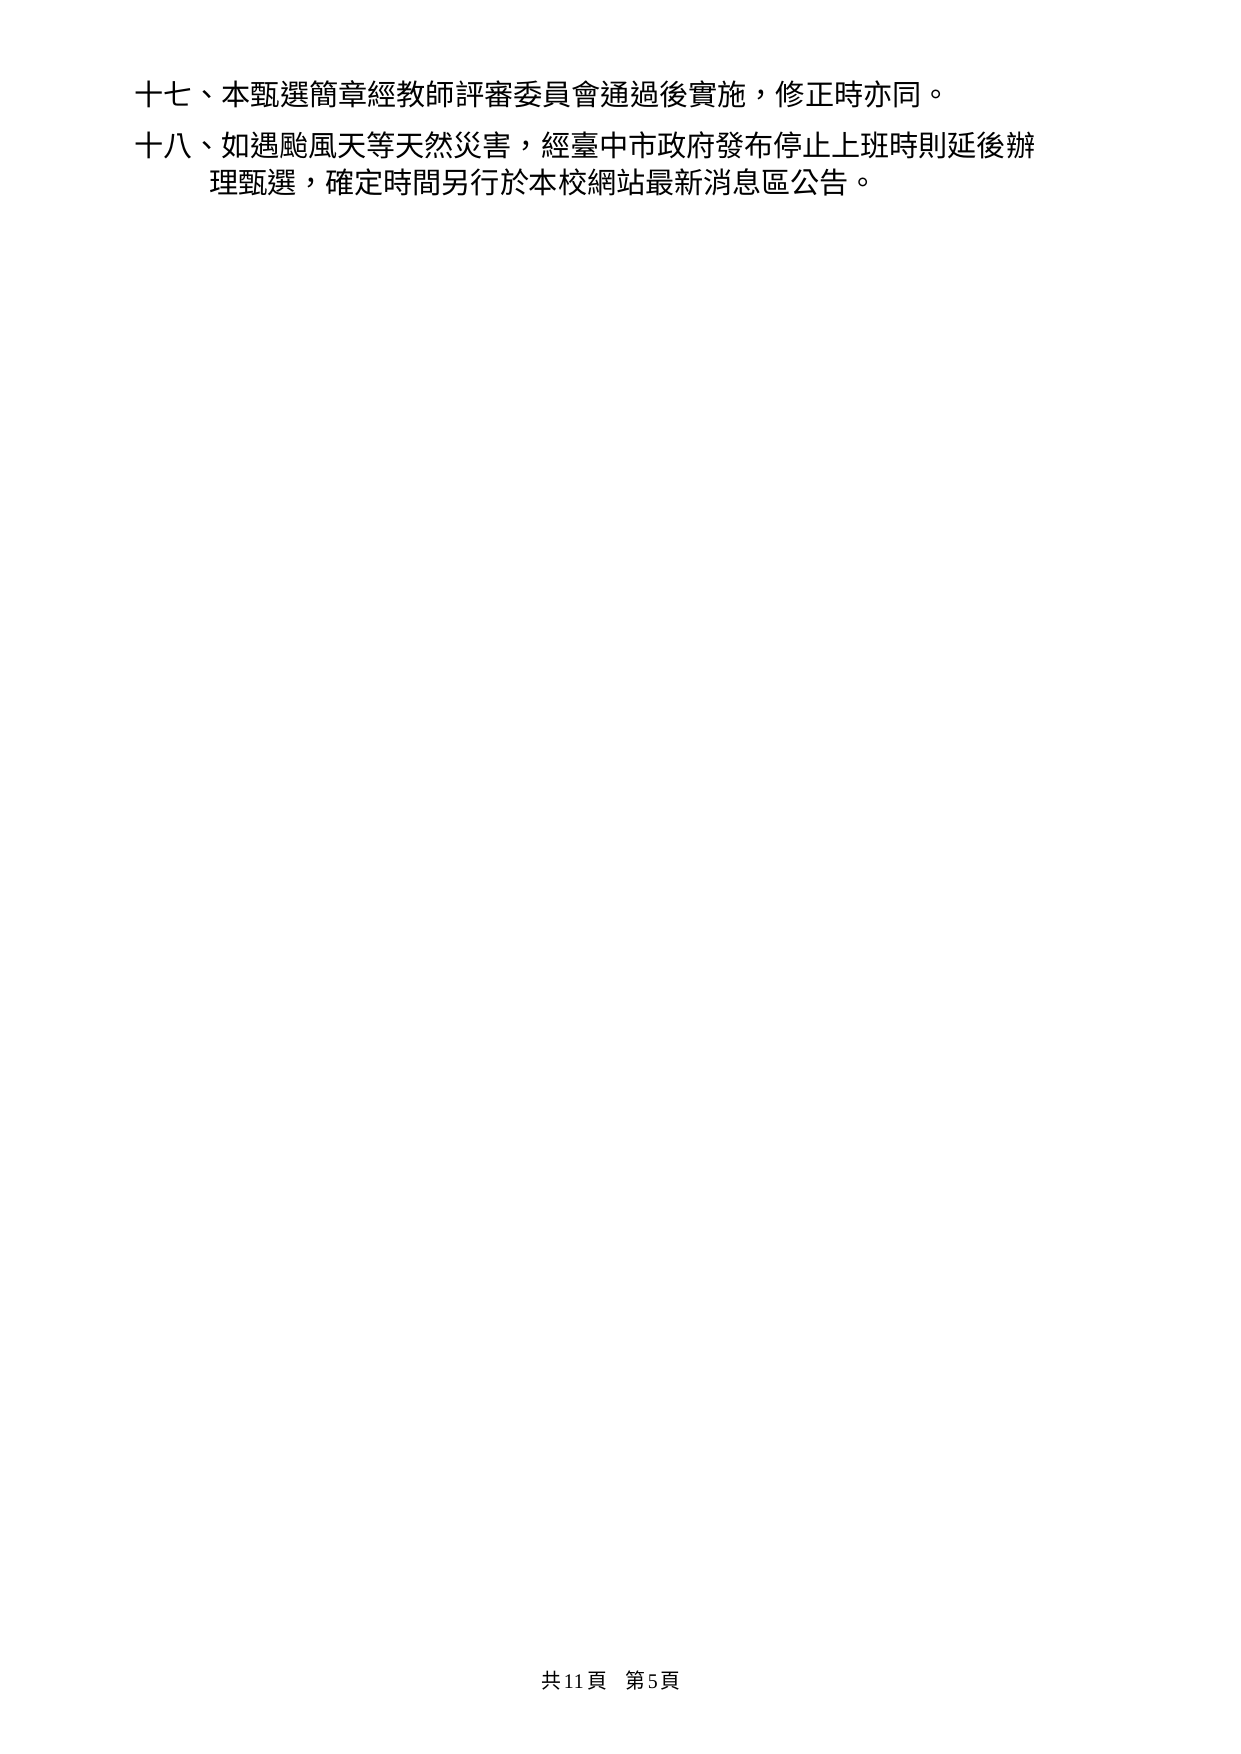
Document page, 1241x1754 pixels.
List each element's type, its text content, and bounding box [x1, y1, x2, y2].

text 十七、本甄選簡章經教師評審委員會通過後實施，修正時亦同。 [134, 75, 1042, 113]
text 十八、如遇颱風天等天然災害，經臺中市政府發布停止上班時則延後辦理甄選，確定時間另行於本校網站最新消息區公告。 [134, 126, 1042, 202]
